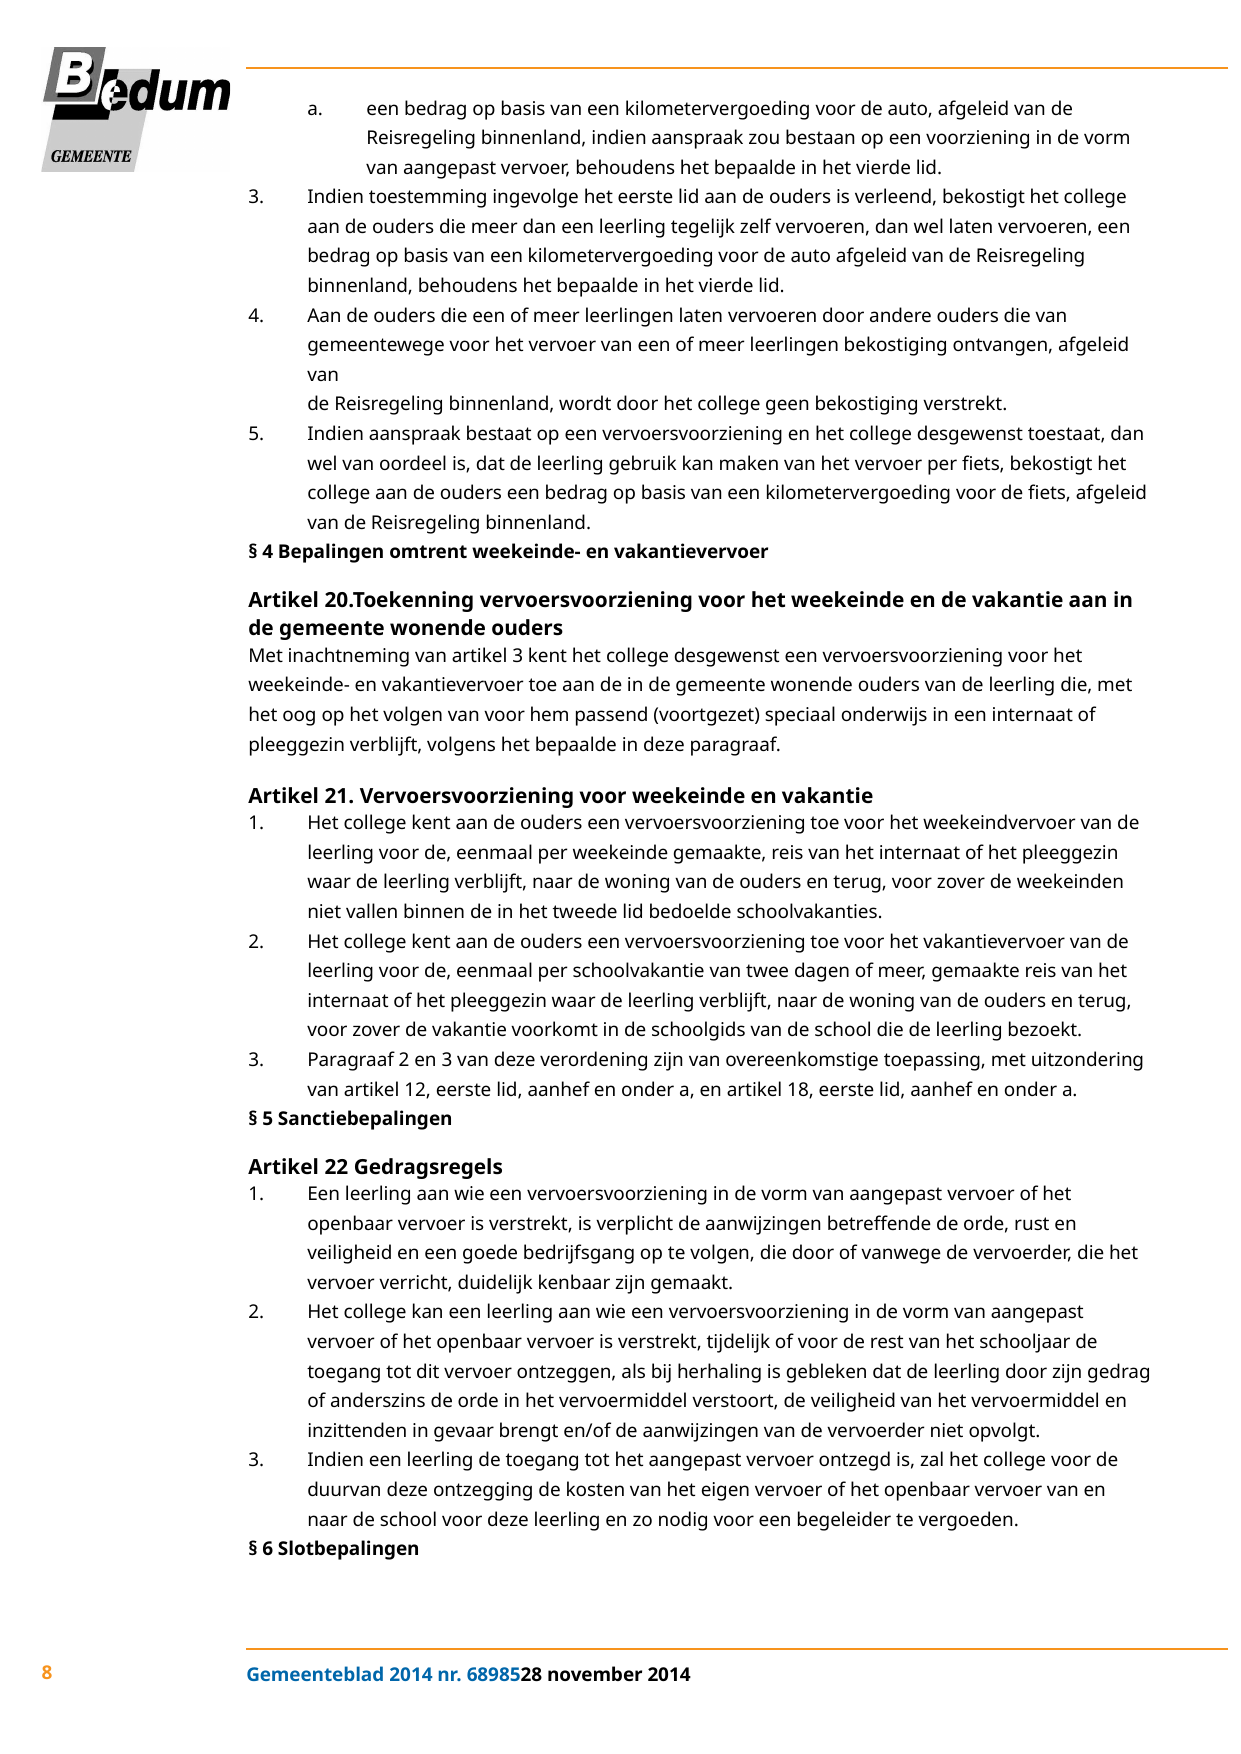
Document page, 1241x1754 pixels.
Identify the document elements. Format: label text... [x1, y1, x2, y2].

list Indien toestemming ingevolge het eerste lid aan de ouders is verleend, bekostigt het college aan de ouders die meer dan een leerling tegelijk zelf vervoeren, dan wel laten vervoeren, een bedrag op basis van een kilometervergoeding voor de auto afgeleid van de Reisregeling binnenland, behoudens het bepaalde in het vierde lid. [248, 183, 1152, 298]
list Een leerling aan wie een vervoersvoorziening in de vorm van aangepast vervoer of het openbaar vervoer is verstrekt, is verplicht de aanwijzingen betreffende de orde, rust en veiligheid en een goede bedrijfsgang op te volgen, die door of vanwege de vervoerder, die het vervoer verricht, duidelijk kenbaar zijn gemaakt. [248, 1180, 1152, 1295]
text Artikel 22 Gedragsregels [248, 1152, 1152, 1180]
list Het college kent aan de ouders een vervoersvoorziening toe voor het weekeindvervoer van de leerling voor de, eenmaal per weekeinde gemaakte, reis van het internaat of het pleeggezin waar de leerling verblijft, naar de woning van de ouders en terug, voor zover de weekeinden niet vallen binnen de in het tweede lid bedoelde schoolvakanties. [248, 809, 1152, 924]
list Indien een leerling de toegang tot het aangepast vervoer ontzegd is, zal het college voor de duurvan deze ontzegging de kosten van het eigen vervoer of het openbaar vervoer van en naar de school voor deze leerling en zo nodig voor een begeleider te vergoeden. [248, 1447, 1152, 1532]
text § 6 Slotbepalingen [248, 1535, 1152, 1561]
list Indien aanspraak bestaat op een vervoersvoorziening en het college desgewenst toestaat, dan wel van oordeel is, dat de leerling gebruik kan maken van het vervoer per fiets, bekostigt het college aan de ouders een bedrag op basis van een kilometervergoeding voor de fiets, afgeleid van de Reisregeling binnenland. [248, 420, 1152, 535]
text Artikel 21. Vervoersvoorziening voor weekeinde en vakantie [248, 781, 1152, 809]
text § 4 Bepalingen omtrent weekeinde- en vakantievervoer [248, 538, 1152, 564]
text Met inachtneming van artikel 3 kent het college desgewenst een vervoersvoorziening voor het weekeinde- en vakantievervoer toe aan de in de gemeente wonende ouders van de leerling die, met het oog op het volgen van voor hem passend (voortgezet) speciaal onderwijs in een internaat of pleeggezin verblijft, volgens het bepaalde in deze paragraaf. [248, 642, 1152, 756]
list Aan de ouders die een of meer leerlingen laten vervoeren door andere ouders die van gemeentewege voor het vervoer van een of meer leerlingen bekostiging ontvangen, afgeleid van [248, 302, 1152, 387]
list de Reisregeling binnenland, wordt door het college geen bekostiging verstrekt. [248, 391, 1152, 416]
list een bedrag op basis van een kilometervergoeding voor de auto, afgeleid van de Reisregeling binnenland, indien aanspraak zou bestaan op een voorziening in de vorm van aangepast vervoer, behoudens het bepaalde in het vierde lid. [307, 95, 1152, 180]
list Het college kent aan de ouders een vervoersvoorziening toe voor het vakantievervoer van de leerling voor de, eenmaal per schoolvakantie van twee dagen of meer, gemaakte reis van het internaat of het pleeggezin waar de leerling verblijft, naar de woning van de ouders en terug, voor zover de vakantie voorkomt in de schoolgids van de school die de leerling bezoekt. [248, 928, 1152, 1042]
picture [41, 47, 231, 172]
list Het college kan een leerling aan wie een vervoersvoorziening in de vorm van aangepast vervoer of het openbaar vervoer is verstrekt, tijdelijk of voor de rest van het schooljaar de toegang tot dit vervoer ontzeggen, als bij herhaling is gebleken dat de leerling door zijn gedrag of anderszins de orde in het vervoermiddel verstoort, de veiligheid van het vervoermiddel en inzittenden in gevaar brengt en/of de aanwijzingen van de vervoerder niet opvolgt. [248, 1299, 1152, 1443]
text § 5 Sanctiebepalingen [248, 1105, 1152, 1131]
text Artikel 20.Toekenning vervoersvoorziening voor het weekeinde en de vakantie aan in de gemeente wonende ouders [248, 585, 1152, 642]
list Paragraaf 2 en 3 van deze verordening zijn van overeenkomstige toepassing, met uitzondering van artikel 12, eerste lid, aanhef en onder a, en artikel 18, eerste lid, aanhef en onder a. [248, 1046, 1152, 1102]
